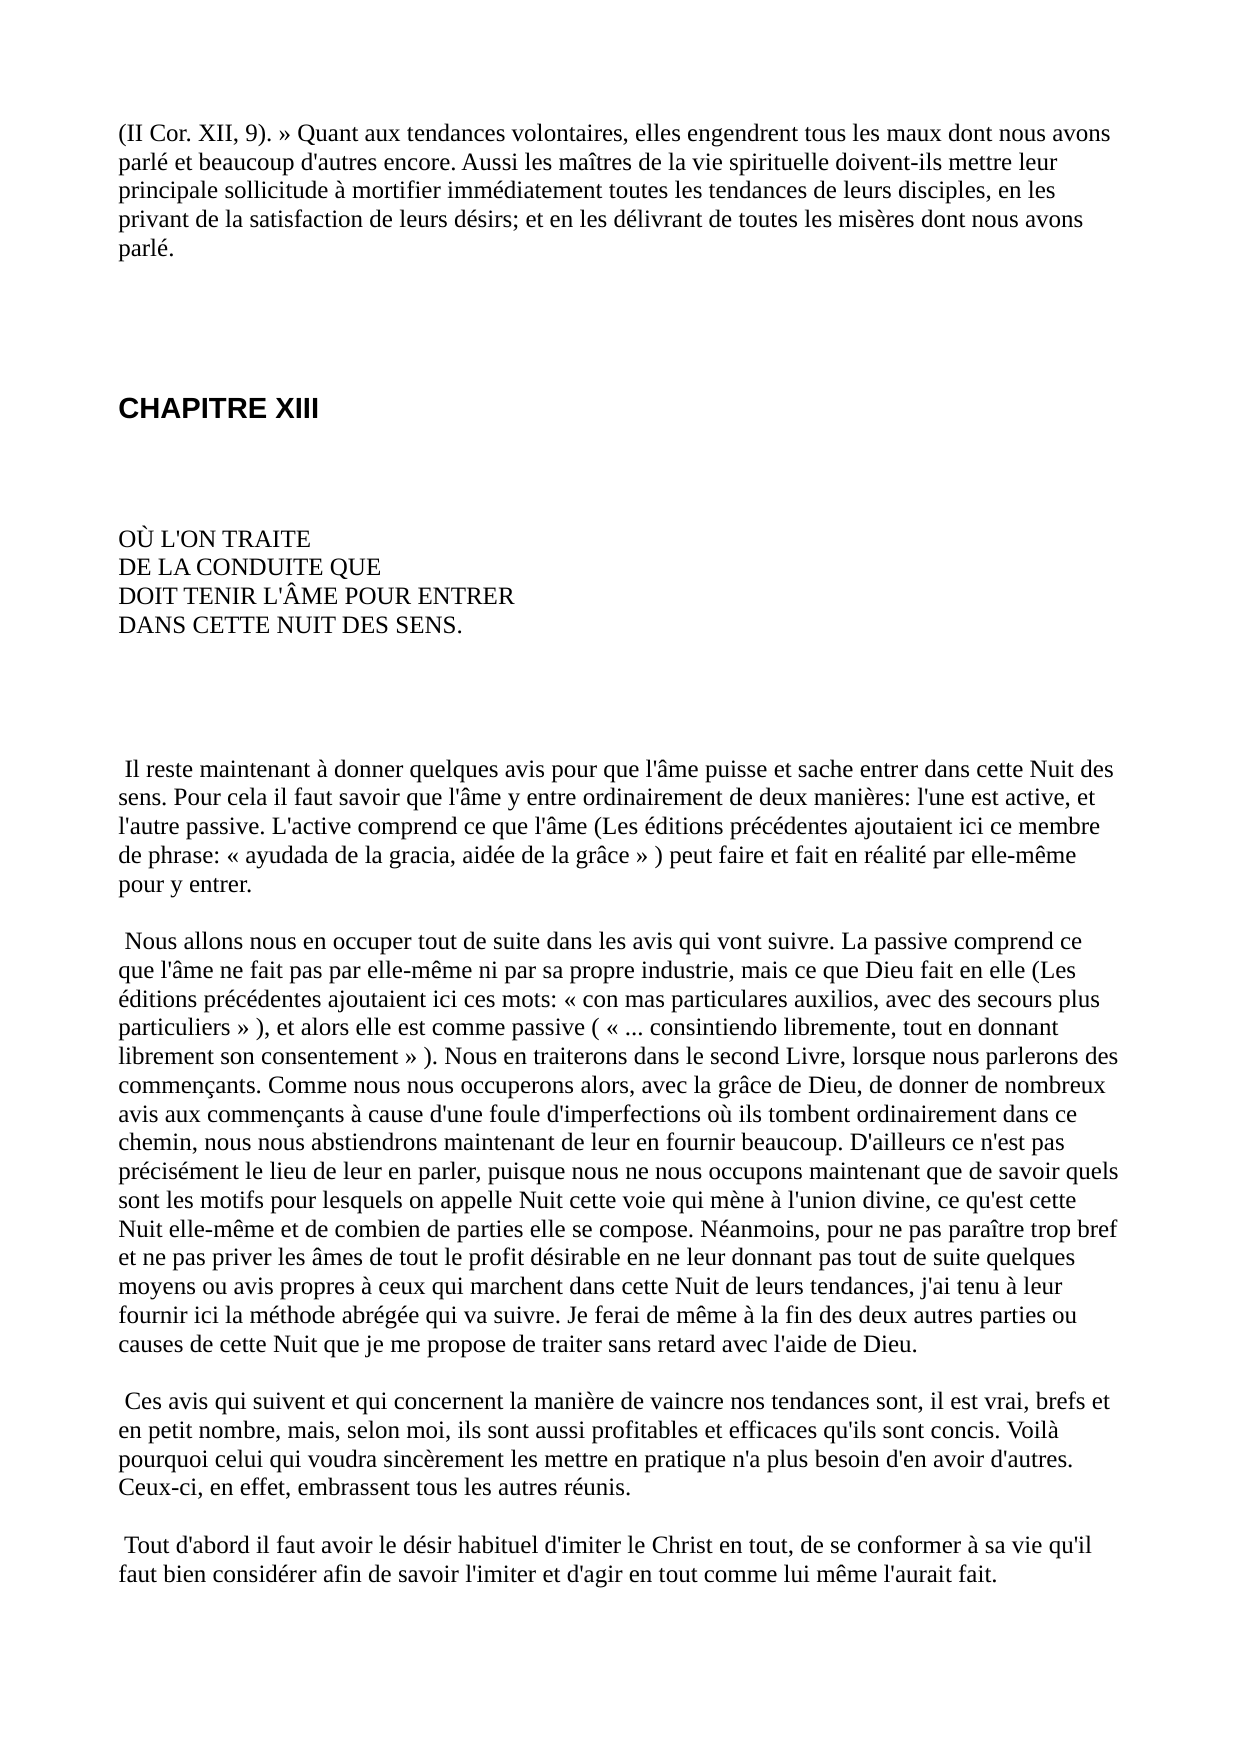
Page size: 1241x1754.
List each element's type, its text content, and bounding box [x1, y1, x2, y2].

text Tout d'abord il faut avoir le désir habituel d'imiter le Christ en tout, de se conformer à sa vie qu'il faut bien considérer afin de savoir l'imiter et d'agir en tout comme lui même l'aurait fait. [118, 1530, 1122, 1587]
text DE LA CONDUITE QUE [118, 552, 1122, 581]
text Nous allons nous en occuper tout de suite dans les avis qui vont suivre. La passive comprend ce que l'âme ne fait pas par elle-même ni par sa propre industrie, mais ce que Dieu fait en elle (Les éditions précédentes ajoutaient ici ces mots: « con mas particulares auxilios, avec des secours plus particuliers » ), et alors elle est comme passive ( « ... consintiendo libremente, tout en donnant librement son consentement » ). Nous en traiterons dans le second Livre, lorsque nous parlerons des commençants. Comme nous nous occuperons alors, avec la grâce de Dieu, de donner de nombreux avis aux commençants à cause d'une foule d'imperfections où ils tombent ordinairement dans ce chemin, nous nous abstiendrons maintenant de leur en fournir beaucoup. D'ailleurs ce n'est pas précisément le lieu de leur en parler, puisque nous ne nous occupons maintenant que de savoir quels sont les motifs pour lesquels on appelle Nuit cette voie qui mène à l'union divine, ce qu'est cette Nuit elle-même et de combien de parties elle se compose. Néanmoins, pour ne pas paraître trop bref et ne pas priver les âmes de tout le profit désirable en ne leur donnant pas tout de suite quelques moyens ou avis propres à ceux qui marchent dans cette Nuit de leurs tendances, j'ai tenu à leur fournir ici la méthode abrégée qui va suivre. Je ferai de même à la fin des deux autres parties ou causes de cette Nuit que je me propose de traiter sans retard avec l'aide de Dieu. [118, 926, 1122, 1357]
text OÙ L'ON TRAITE [118, 524, 1122, 552]
text Il reste maintenant à donner quelques avis pour que l'âme puisse et sache entrer dans cette Nuit des sens. Pour cela il faut savoir que l'âme y entre ordinairement de deux manières: l'une est active, et l'autre passive. L'active comprend ce que l'âme (Les éditions précédentes ajoutaient ici ce membre de phrase: « ayudada de la gracia, aidée de la grâce » ) peut faire et fait en réalité par elle-même pour y entrer. [118, 754, 1122, 897]
text (II Cor. XII, 9). » Quant aux tendances volontaires, elles engendrent tous les maux dont nous avons parlé et beaucoup d'autres encore. Aussi les maîtres de la vie spirituelle doivent-ils mettre leur principale sollicitude à mortifier immédiatement toutes les tendances de leurs disciples, en les privant de la satisfaction de leurs désirs; et en les délivrant de toutes les misères dont nous avons parlé. [118, 118, 1122, 262]
text Ces avis qui suivent et qui concernent la manière de vaincre nos tendances sont, il est vrai, brefs et en petit nombre, mais, selon moi, ils sont aussi profitables et efficaces qu'ils sont concis. Voilà pourquoi celui qui voudra sincèrement les mettre en pratique n'a plus besoin d'en avoir d'autres. Ceux-ci, en effet, embrassent tous les autres réunis. [118, 1386, 1122, 1501]
text DANS CETTE NUIT DES SENS. [118, 610, 1122, 639]
subtitle CHAPITRE XIII [118, 391, 1122, 425]
text DOIT TENIR L'ÂME POUR ENTRER [118, 581, 1122, 610]
